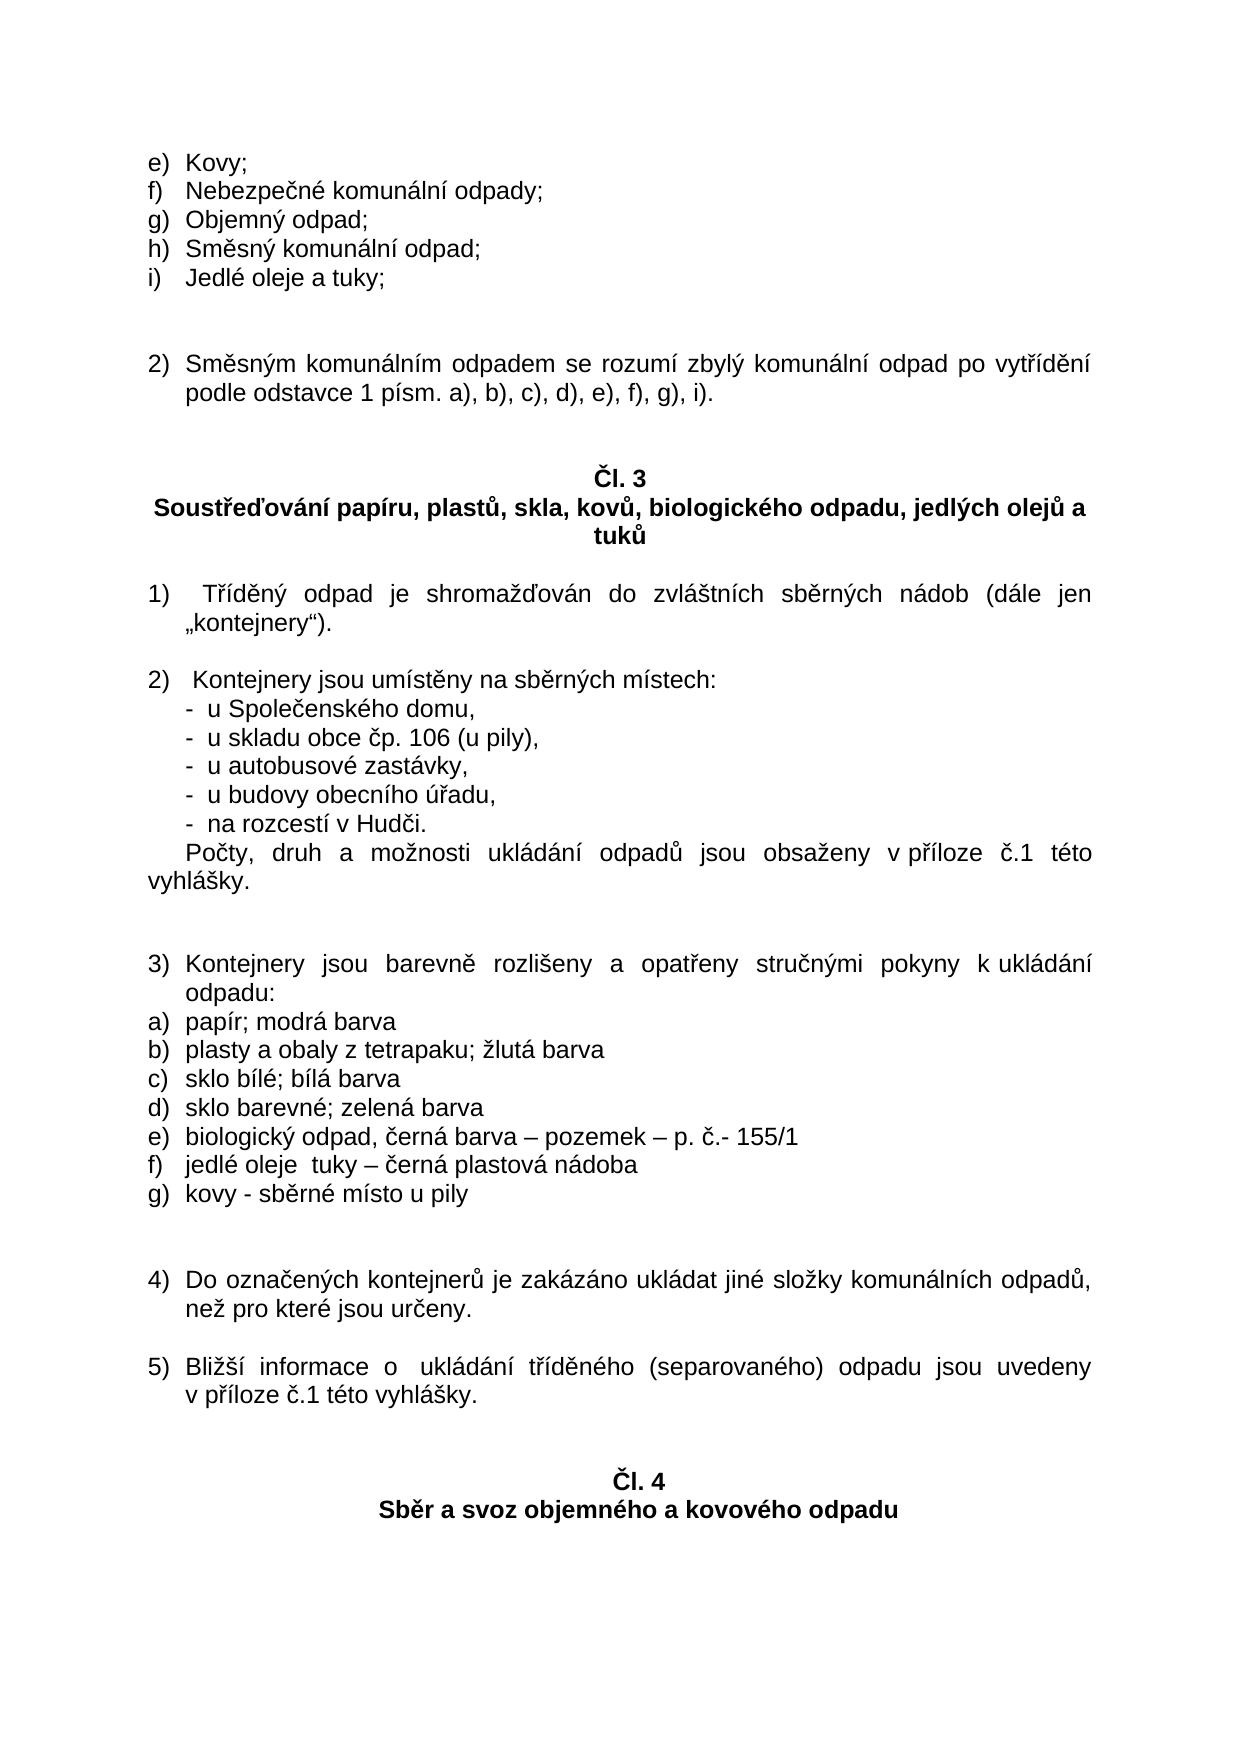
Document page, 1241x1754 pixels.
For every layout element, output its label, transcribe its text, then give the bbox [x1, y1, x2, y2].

text - u Společenského domu, [148, 694, 1093, 723]
list Jedlé oleje a tuky; [148, 263, 1093, 291]
text Čl. 3 [148, 464, 1093, 493]
text Počty, druh a možnosti ukládání odpadů jsou obsaženy v příloze č.1 této vyhlášky. [148, 838, 1093, 895]
text Sběr a svoz objemného a kovového odpadu [185, 1495, 1093, 1524]
list Směsný komunální odpad; [148, 234, 1093, 263]
list Kontejnery jsou barevně rozlišeny a opatřeny stručnými pokyny k ukládání odpadu: [148, 949, 1093, 1006]
list Do označených kontejnerů je zakázáno ukládat jiné složky komunálních odpadů, než pro které jsou určeny. [148, 1265, 1093, 1323]
text - u autobusové zastávky, [148, 751, 1093, 780]
list plasty a obaly z tetrapaku; žlutá barva [148, 1035, 1093, 1064]
list sklo bílé; bílá barva [148, 1064, 1093, 1093]
list kovy - sběrné místo u pily [148, 1179, 1093, 1208]
list papír; modrá barva [148, 1006, 1093, 1035]
list biologický odpad, černá barva – pozemek – p. č.- 155/1 [148, 1121, 1093, 1150]
text Čl. 4 [185, 1466, 1093, 1495]
subtitle Soustřeďování papíru, plastů, skla, kovů, biologického odpadu, jedlých olejů a tuků [148, 493, 1093, 550]
list Bližší informace o ukládání tříděného (separovaného) odpadu jsou uvedeny v příloze č.1 této vyhlášky. [148, 1351, 1093, 1409]
list Kontejnery jsou umístěny na sběrných místech: [148, 665, 1093, 694]
text - u skladu obce čp. 106 (u pily), [148, 723, 1093, 751]
text - u budovy obecního úřadu, [148, 780, 1093, 809]
list jedlé oleje tuky – černá plastová nádoba [148, 1150, 1093, 1179]
list Směsným komunálním odpadem se rozumí zbylý komunální odpad po vytřídění podle odstavce 1 písm. a), b), c), d), e), f), g), i). [148, 349, 1093, 406]
text - na rozcestí v Hudči. [148, 809, 1093, 838]
list Kovy; [148, 148, 1093, 176]
list Objemný odpad; [148, 205, 1093, 234]
list sklo barevné; zelená barva [148, 1093, 1093, 1121]
list Tříděný odpad je shromažďován do zvláštních sběrných nádob (dále jen „kontejnery“). [148, 579, 1093, 636]
list Nebezpečné komunální odpady; [148, 176, 1093, 205]
